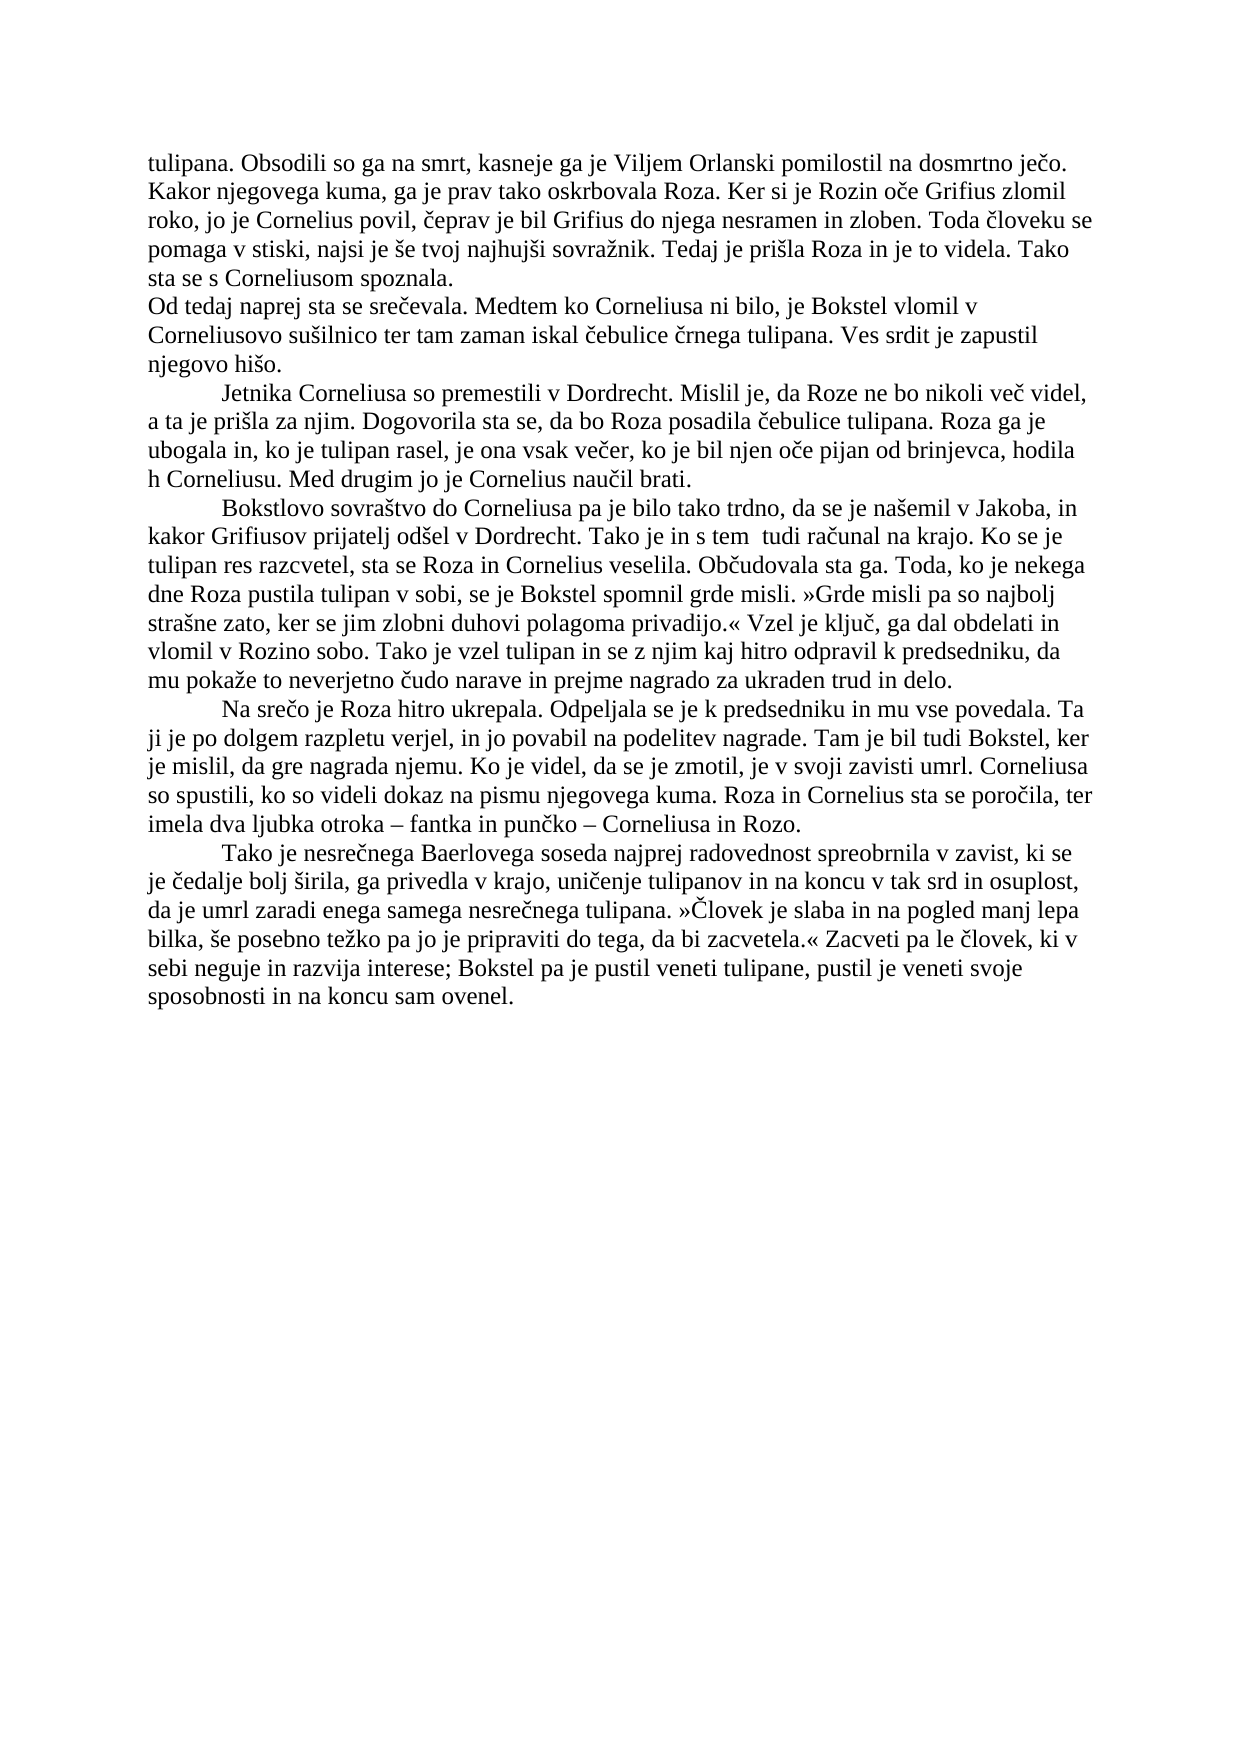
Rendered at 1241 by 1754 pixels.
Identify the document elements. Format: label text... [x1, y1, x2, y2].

text Bokstlovo sovraštvo do Corneliusa pa je bilo tako trdno, da se je našemil v Jakoba, in kakor Grifiusov prijatelj odšel v Dordrecht. Tako je in s tem tudi računal na krajo. Ko se je tulipan res razcvetel, sta se Roza in Cornelius veselila. Občudovala sta ga. Toda, ko je nekega dne Roza pustila tulipan v sobi, se je Bokstel spomnil grde misli. »Grde misli pa so najbolj strašne zato, ker se jim zlobni duhovi polagoma privadijo.« Vzel je ključ, ga dal obdelati in vlomil v Rozino sobo. Tako je vzel tulipan in se z njim kaj hitro odpravil k predsedniku, da mu pokaže to neverjetno čudo narave in prejme nagrado za ukraden trud in delo. [148, 493, 1093, 694]
text Tako je nesrečnega Baerlovega soseda najprej radovednost spreobrnila v zavist, ki se je čedalje bolj širila, ga privedla v krajo, uničenje tulipanov in na koncu v tak srd in osuplost, da je umrl zaradi enega samega nesrečnega tulipana. »Človek je slaba in na pogled manj lepa bilka, še posebno težko pa jo je pripraviti do tega, da bi zacvetela.« Zacveti pa le človek, ki v sebi neguje in razvija interese; Bokstel pa je pustil veneti tulipane, pustil je veneti svoje sposobnosti in na koncu sam ovenel. [148, 838, 1093, 1010]
text Jetnika Corneliusa so premestili v Dordrecht. Mislil je, da Roze ne bo nikoli več videl, a ta je prišla za njim. Dogovorila sta se, da bo Roza posadila čebulice tulipana. Roza ga je ubogala in, ko je tulipan rasel, je ona vsak večer, ko je bil njen oče pijan od brinjevca, hodila h Corneliusu. Med drugim jo je Cornelius naučil brati. [148, 378, 1093, 493]
text Na srečo je Roza hitro ukrepala. Odpeljala se je k predsedniku in mu vse povedala. Ta ji je po dolgem razpletu verjel, in jo povabil na podelitev nagrade. Tam je bil tudi Bokstel, ker je mislil, da gre nagrada njemu. Ko je videl, da se je zmotil, je v svoji zavisti umrl. Corneliusa so spustili, ko so videli dokaz na pismu njegovega kuma. Roza in Cornelius sta se poročila, ter imela dva ljubka otroka – fantka in punčko – Corneliusa in Rozo. [148, 694, 1093, 838]
text Od tedaj naprej sta se srečevala. Medtem ko Corneliusa ni bilo, je Bokstel vlomil v Corneliusovo sušilnico ter tam zaman iskal čebulice črnega tulipana. Ves srdit je zapustil njegovo hišo. [148, 291, 1093, 378]
text tulipana. Obsodili so ga na smrt, kasneje ga je Viljem Orlanski pomilostil na dosmrtno ječo. Kakor njegovega kuma, ga je prav tako oskrbovala Roza. Ker si je Rozin oče Grifius zlomil roko, jo je Cornelius povil, čeprav je bil Grifius do njega nesramen in zloben. Toda človeku se pomaga v stiski, najsi je še tvoj najhujši sovražnik. Tedaj je prišla Roza in je to videla. Tako sta se s Corneliusom spoznala. [148, 148, 1093, 291]
